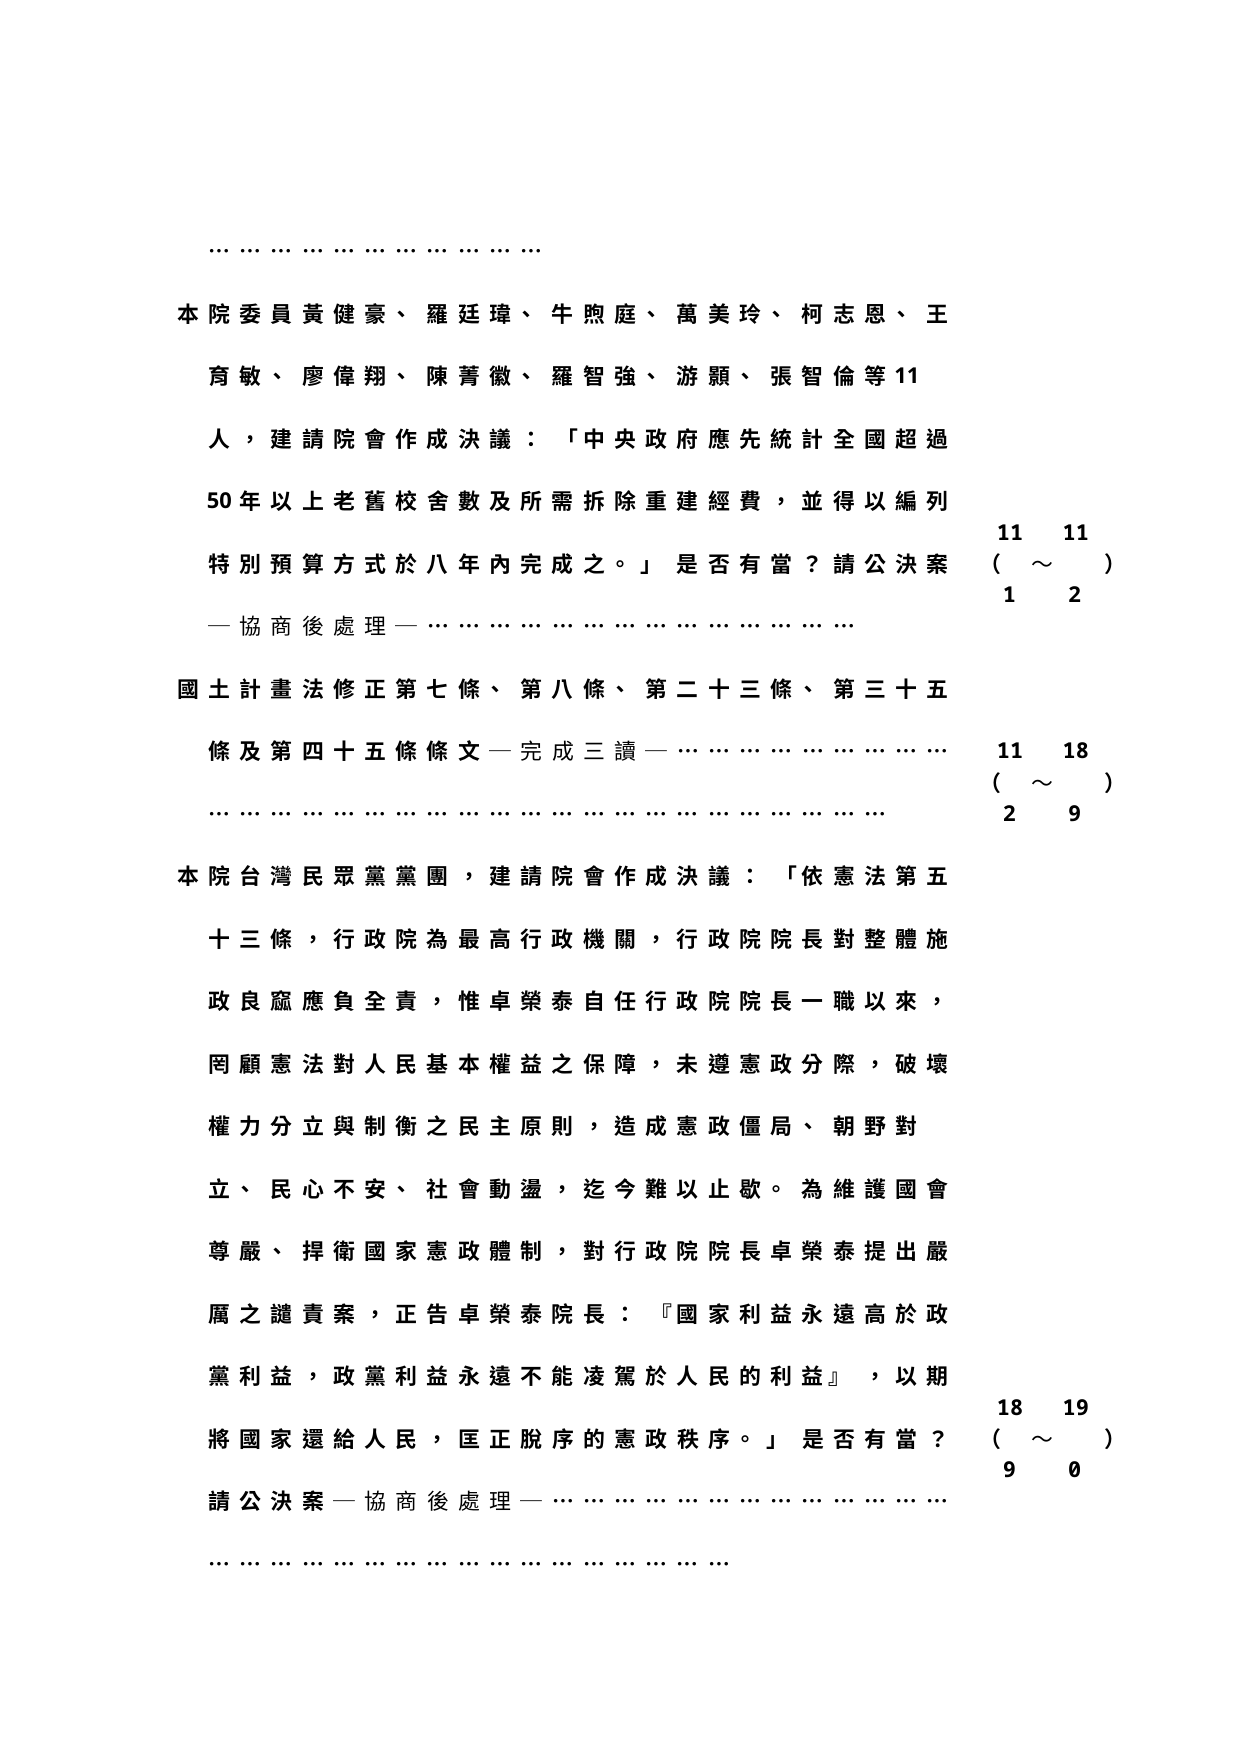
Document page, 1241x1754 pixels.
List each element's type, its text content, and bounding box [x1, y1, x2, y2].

table_cell ） [1091, 281, 1108, 656]
table_cell 111 [986, 219, 1091, 281]
table_cell …………………………… [150, 219, 967, 281]
table_cell 190 [1053, 844, 1091, 1594]
table_cell （ [967, 844, 986, 1594]
table_cell ～ [1023, 844, 1053, 1594]
table_cell ～ [1023, 281, 1053, 656]
table_cell 本院台灣民眾黨黨團，建請院會作成決議：「依憲法第五十三條，行政院為最高行政機關，行政院院長對整體施政良窳應負全責，惟卓榮泰自任行政院院長一職以來，罔顧憲法對人民基本權益之保障，未遵憲政分際，破壞權力分立與制衡之民主原則，造成憲政僵局、朝野對立、民心不安、社會動盪，迄今難以止歇。為維護國會尊嚴、捍衛國家憲政體制，對行政院院長卓榮泰提出嚴厲之譴責案，正告卓榮泰院長：『國家利益永遠高於政黨利益，政黨利益永遠不能凌駕於人民的利益』，以期將國家還給人民，匡正脫序的憲政秩序。」是否有當？請公決案─協商後處理─……………………………………………………………………………… [150, 844, 967, 1594]
table_cell （ [967, 656, 986, 844]
table_cell 國土計畫法修正第七條、第八條、第二十三條、第三十五條及第四十五條條文─完成三讀─………………………………………………………………………………… [150, 656, 967, 844]
table_cell 112 [1053, 281, 1091, 656]
table_cell ） [1091, 844, 1108, 1594]
table_cell ） [1091, 219, 1108, 281]
table_cell 189 [986, 844, 1023, 1594]
table_cell ～ [1023, 656, 1053, 844]
table_cell 112 [986, 656, 1023, 844]
table_cell （ [967, 281, 986, 656]
table_cell 189 [1053, 656, 1091, 844]
table_cell ） [1091, 656, 1108, 844]
table_cell 111 [986, 281, 1023, 656]
table_cell 本院委員黃健豪、羅廷瑋、牛煦庭、萬美玲、柯志恩、王育敏、廖偉翔、陳菁徽、羅智強、游顥、張智倫等11人，建請院會作成決議：「中央政府應先統計全國超過50年以上老舊校舍數及所需拆除重建經費，並得以編列特別預算方式於八年內完成之。」是否有當？請公決案─協商後處理─…………………………………… [150, 281, 967, 656]
table_cell （ [967, 219, 986, 281]
